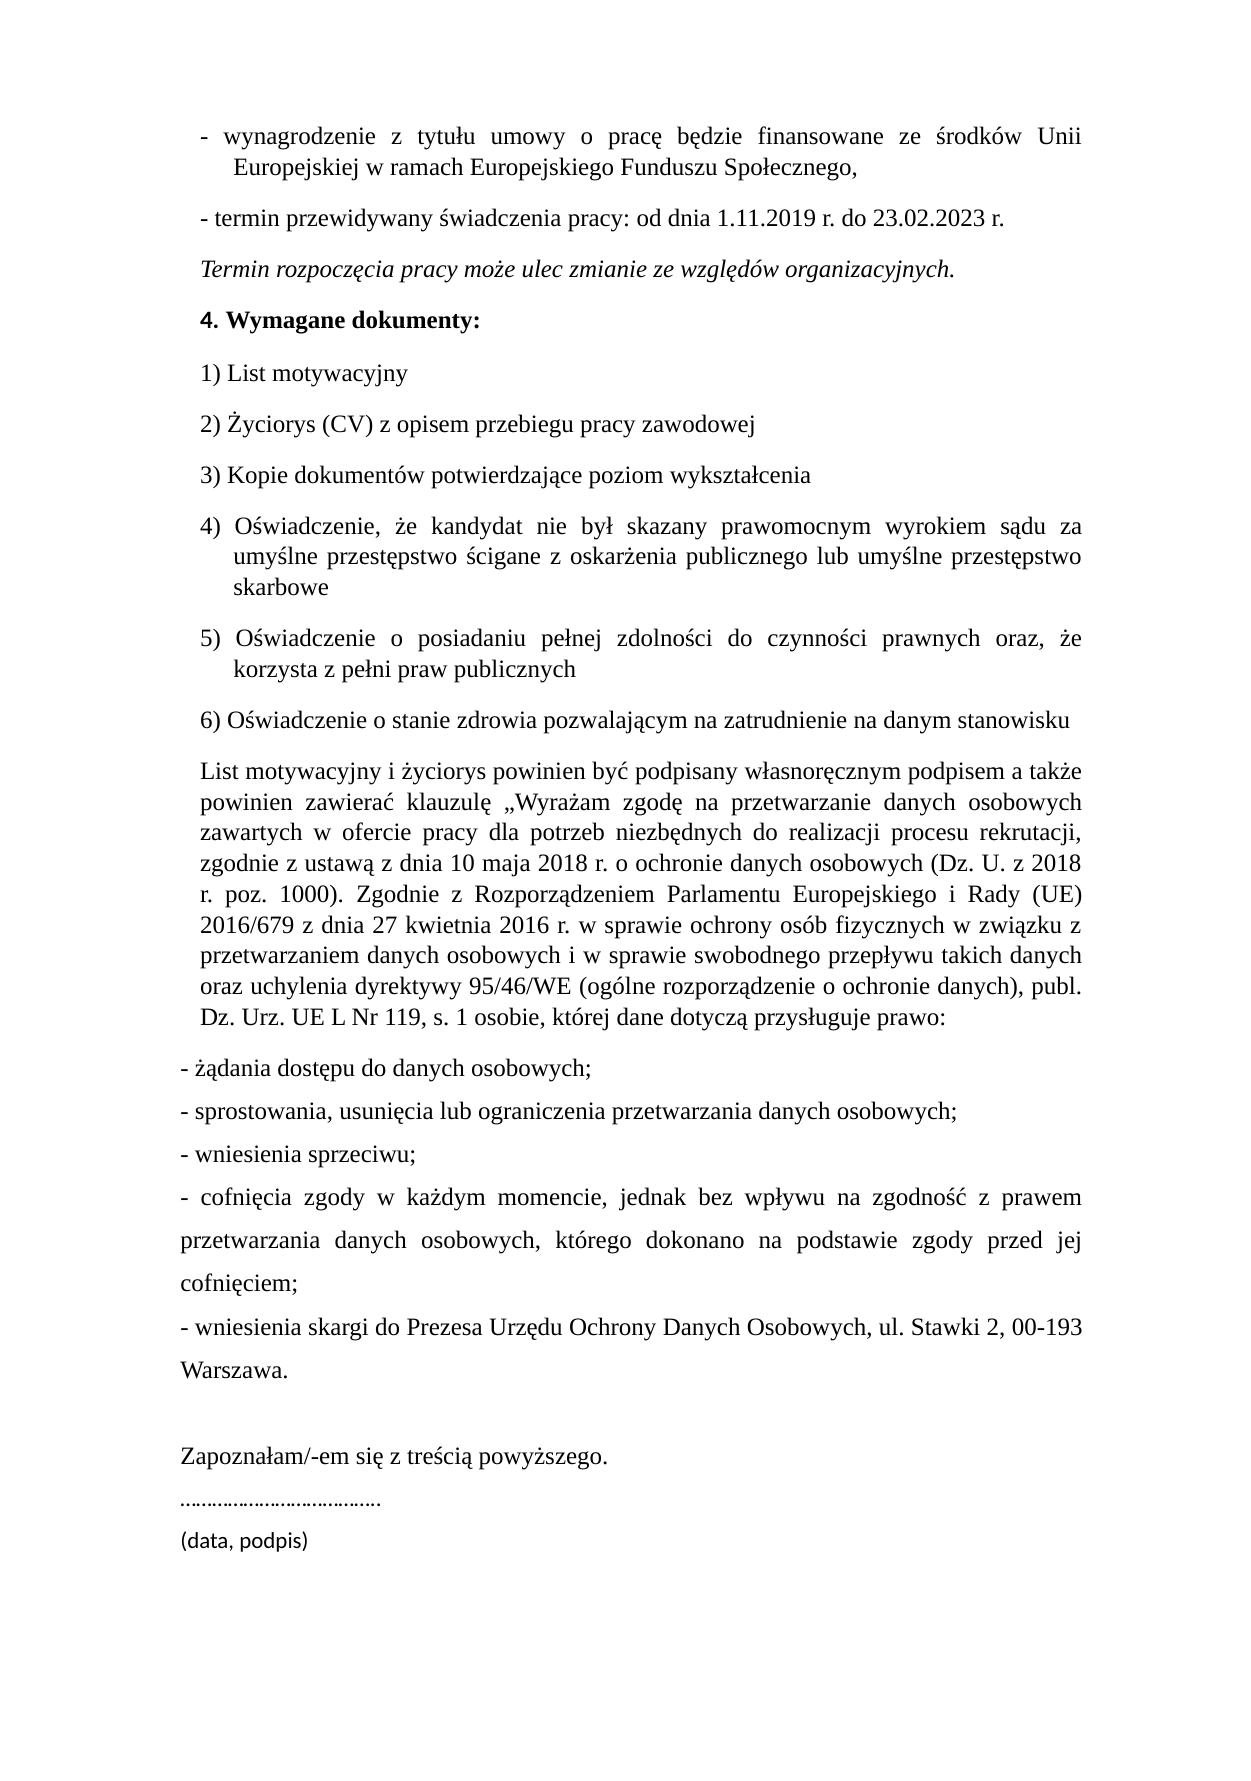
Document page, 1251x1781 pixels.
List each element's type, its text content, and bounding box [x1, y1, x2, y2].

text - wynagrodzenie z tytułu umowy o pracę będzie finansowane ze środków Unii Europejskiej w ramach Europejskiego Funduszu Społecznego, [200, 121, 1083, 180]
text (data, podpis) [180, 1526, 1083, 1554]
text ……………………………….. [180, 1484, 1083, 1512]
text - wniesienia skargi do Prezesa Urzędu Ochrony Danych Osobowych, ul. Stawki 2, 00-193 Warszawa. [180, 1312, 1083, 1383]
text List motywacyjny i życiorys powinien być podpisany własnoręcznym podpisem a także powinien zawierać klauzulę „Wyrażam zgodę na przetwarzanie danych osobowych zawartych w ofercie pracy dla potrzeb niezbędnych do realizacji procesu rekrutacji, zgodnie z ustawą z dnia 10 maja 2018 r. o ochronie danych osobowych (Dz. U. z 2018 r. poz. 1000). Zgodnie z Rozporządzeniem Parlamentu Europejskiego i Rady (UE) 2016/679 z dnia 27 kwietnia 2016 r. w sprawie ochrony osób fizycznych w związku z przetwarzaniem danych osobowych i w sprawie swobodnego przepływu takich danych oraz uchylenia dyrektywy 95/46/WE (ogólne rozporządzenie o ochronie danych), publ. Dz. Urz. UE L Nr 119, s. 1 osobie, której dane dotyczą przysługuje prawo: [200, 756, 1083, 1031]
list Wymagane dokumenty: [200, 305, 1083, 335]
text Termin rozpoczęcia pracy może ulec zmianie ze względów organizacyjnych. [200, 254, 1083, 282]
text - termin przewidywany świadczenia pracy: od dnia 1.11.2019 r. do 23.02.2023 r. [200, 203, 1083, 231]
text 3) Kopie dokumentów potwierdzające poziom wykształcenia [200, 460, 1083, 488]
text Zapoznałam/-em się z treścią powyższego. [180, 1441, 1083, 1470]
text - sprostowania, usunięcia lub ograniczenia przetwarzania danych osobowych; [180, 1096, 1083, 1125]
text - żądania dostępu do danych osobowych; [180, 1053, 1083, 1082]
text 6) Oświadczenie o stanie zdrowia pozwalającym na zatrudnienie na danym stanowisku [200, 705, 1083, 734]
text 4) Oświadczenie, że kandydat nie był skazany prawomocnym wyrokiem sądu za umyślne przestępstwo ścigane z oskarżenia publicznego lub umyślne przestępstwo skarbowe [200, 511, 1083, 601]
text - wniesienia sprzeciwu; [180, 1139, 1083, 1168]
text 2) Życiorys (CV) z opisem przebiegu pracy zawodowej [200, 409, 1083, 437]
text 1) List motywacyjny [200, 358, 1083, 386]
text 5) Oświadczenie o posiadaniu pełnej zdolności do czynności prawnych oraz, że korzysta z pełni praw publicznych [200, 623, 1083, 683]
text - cofnięcia zgody w każdym momencie, jednak bez wpływu na zgodność z prawem przetwarzania danych osobowych, którego dokonano na podstawie zgody przed jej cofnięciem; [180, 1182, 1083, 1297]
